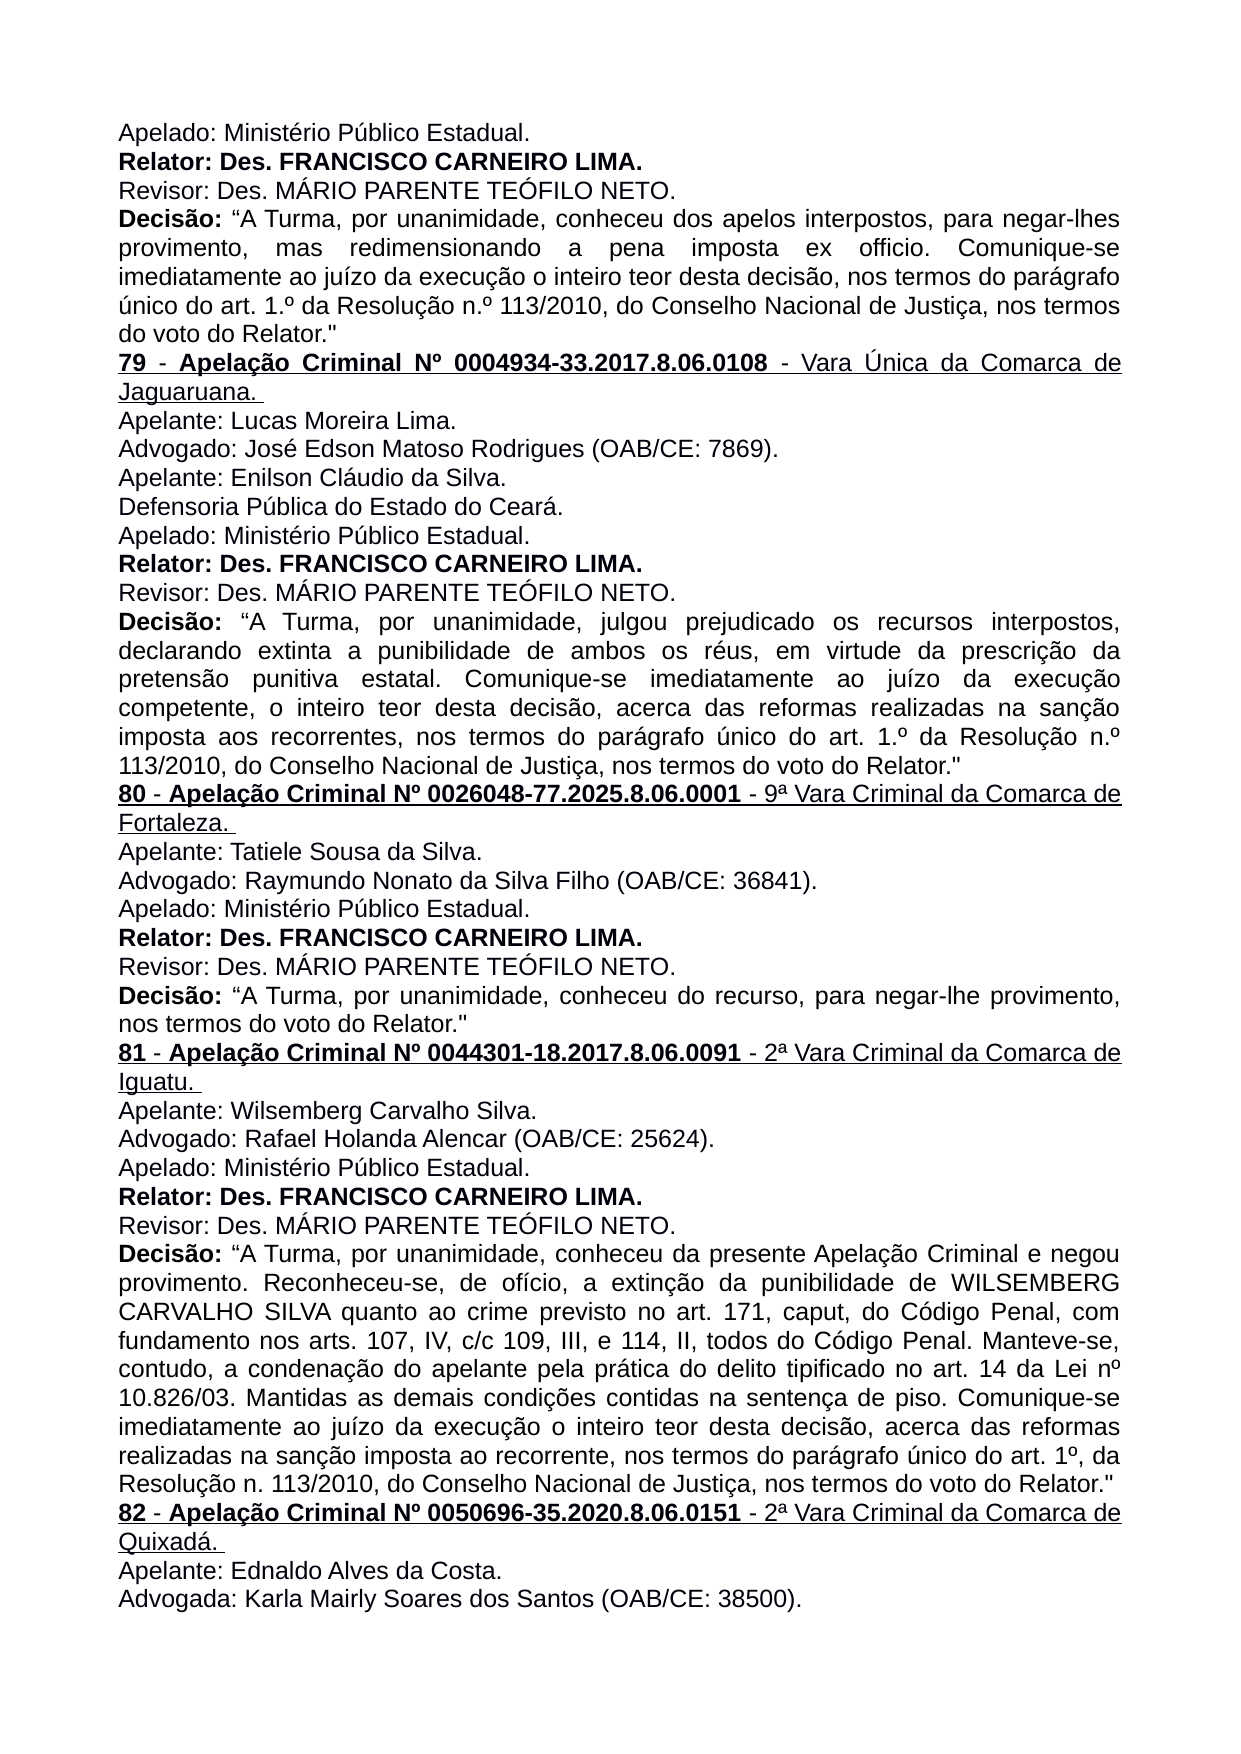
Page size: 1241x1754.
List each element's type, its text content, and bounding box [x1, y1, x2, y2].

text Apelante: Wilsemberg Carvalho Silva. [118, 1096, 1122, 1124]
text Apelado: Ministério Público Estadual. [118, 1153, 1122, 1182]
text Apelante: Enilson Cláudio da Silva. [118, 463, 1122, 492]
text Decisão: “A Turma, por unanimidade, conheceu do recurso, para negar-lhe provimento, nos termos do voto do Relator." [118, 981, 1122, 1038]
text 80 - Apelação Criminal Nº 0026048-77.2025.8.06.0001 - 9ª Vara Criminal da Comarca de [118, 779, 1122, 804]
text Jaguaruana. [118, 374, 1122, 406]
text Iguatu. [118, 1064, 1122, 1096]
text Revisor: Des. MÁRIO PARENTE TEÓFILO NETO. [118, 578, 1122, 607]
text Fortaleza. [118, 806, 1122, 837]
text Revisor: Des. MÁRIO PARENTE TEÓFILO NETO. [118, 952, 1122, 981]
text Quixadá. [118, 1524, 1122, 1556]
text Apelante: Lucas Moreira Lima. [118, 406, 1122, 434]
text Decisão: “A Turma, por unanimidade, julgou prejudicado os recursos interpostos, declarando extinta a punibilidade de ambos os réus, em virtude da prescrição da pretensão punitiva estatal. Comunique-se imediatamente ao juízo da execução competente, o inteiro teor desta decisão, acerca das reformas realizadas na sanção imposta aos recorrentes, nos termos do parágrafo único do art. 1.º da Resolução n.º 113/2010, do Conselho Nacional de Justiça, nos termos do voto do Relator." [118, 607, 1122, 779]
text 81 - Apelação Criminal Nº 0044301-18.2017.8.06.0091 - 2ª Vara Criminal da Comarca de [118, 1038, 1122, 1063]
text Advogado: Rafael Holanda Alencar (OAB/CE: 25624). [118, 1124, 1122, 1153]
text Advogado: Raymundo Nonato da Silva Filho (OAB/CE: 36841). [118, 866, 1122, 894]
text Decisão: “A Turma, por unanimidade, conheceu dos apelos interpostos, para negar-lhes provimento, mas redimensionando a pena imposta ex officio. Comunique-se imediatamente ao juízo da execução o inteiro teor desta decisão, nos termos do parágrafo único do art. 1.º da Resolução n.º 113/2010, do Conselho Nacional de Justiça, nos termos do voto do Relator." [118, 204, 1122, 348]
text Apelante: Ednaldo Alves da Costa. [118, 1556, 1122, 1584]
text Defensoria Pública do Estado do Ceará. [118, 492, 1122, 521]
text Relator: Des. FRANCISCO CARNEIRO LIMA. [118, 549, 1122, 578]
text Revisor: Des. MÁRIO PARENTE TEÓFILO NETO. [118, 1211, 1122, 1239]
text Advogado: José Edson Matoso Rodrigues (OAB/CE: 7869). [118, 434, 1122, 463]
text Relator: Des. FRANCISCO CARNEIRO LIMA. [118, 923, 1122, 952]
text Apelado: Ministério Público Estadual. [118, 118, 1122, 147]
text Revisor: Des. MÁRIO PARENTE TEÓFILO NETO. [118, 176, 1122, 204]
text Apelado: Ministério Público Estadual. [118, 894, 1122, 923]
text Advogada: Karla Mairly Soares dos Santos (OAB/CE: 38500). [118, 1584, 1122, 1613]
text Relator: Des. FRANCISCO CARNEIRO LIMA. [118, 147, 1122, 176]
text 82 - Apelação Criminal Nº 0050696-35.2020.8.06.0151 - 2ª Vara Criminal da Comarca de [118, 1498, 1122, 1523]
text Apelante: Tatiele Sousa da Silva. [118, 837, 1122, 866]
text Apelado: Ministério Público Estadual. [118, 521, 1122, 549]
text Relator: Des. FRANCISCO CARNEIRO LIMA. [118, 1182, 1122, 1211]
text 79 - Apelação Criminal Nº 0004934-33.2017.8.06.0108 - Vara Única da Comarca de [118, 348, 1122, 373]
text Decisão: “A Turma, por unanimidade, conheceu da presente Apelação Criminal e negou provimento. Reconheceu-se, de ofício, a extinção da punibilidade de WILSEMBERG CARVALHO SILVA quanto ao crime previsto no art. 171, caput, do Código Penal, com fundamento nos arts. 107, IV, c/c 109, III, e 114, II, todos do Código Penal. Manteve-se, contudo, a condenação do apelante pela prática do delito tipificado no art. 14 da Lei nº 10.826/03. Mantidas as demais condições contidas na sentença de piso. Comunique-se imediatamente ao juízo da execução o inteiro teor desta decisão, acerca das reformas realizadas na sanção imposta ao recorrente, nos termos do parágrafo único do art. 1º, da Resolução n. 113/2010, do Conselho Nacional de Justiça, nos termos do voto do Relator." [118, 1239, 1122, 1498]
